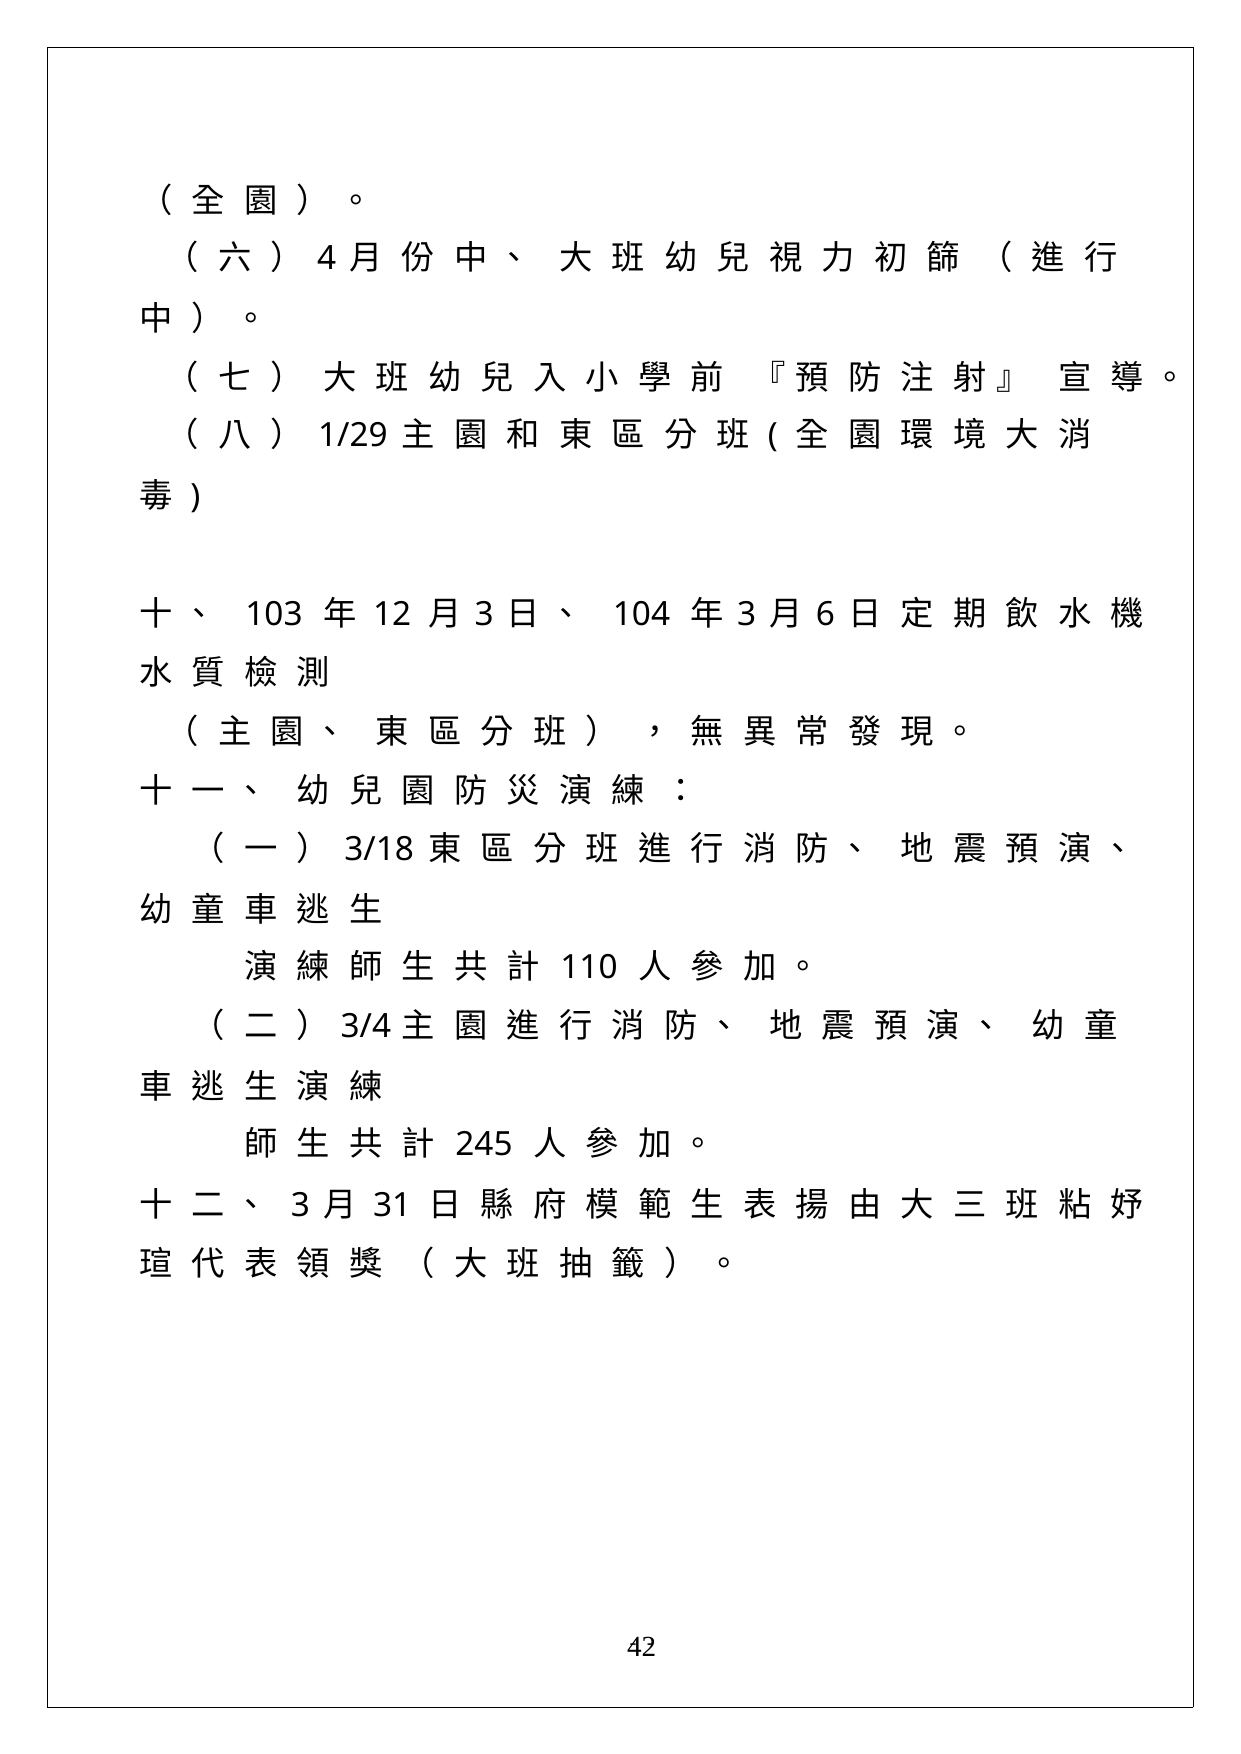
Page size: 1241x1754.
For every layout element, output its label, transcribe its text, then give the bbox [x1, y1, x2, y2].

text （一）3/18東區分班進行消防、地震預演、幼童車逃生 [129, 818, 1153, 936]
text （八）1/29主園和東區分班(全園環境大消毒) [129, 404, 1153, 523]
text （六）4月份中、大班幼兒視力初篩（進行中）。 [129, 227, 1153, 345]
text （二）3/4主園進行消防、地震預演、幼童車逃生演練 [129, 995, 1153, 1113]
text （主園、東區分班），無異常發現。 [129, 700, 1153, 759]
text 十二、3月31日縣府模範生表揚由大三班粘妤瑄代表領獎（大班抽籤）。 [129, 1172, 1153, 1290]
text 演練師生共計110人參加。 [129, 936, 1153, 995]
text （全園）。 [129, 168, 1153, 227]
text 十一、幼兒園防災演練： [129, 759, 1153, 818]
text 十、103年12月3日、104年3月6日定期飲水機水質檢測 [129, 582, 1153, 700]
text 師生共計245人參加。 [129, 1113, 1153, 1172]
text （七）大班幼兒入小學前『預防注射』宣導。 [129, 345, 1153, 404]
